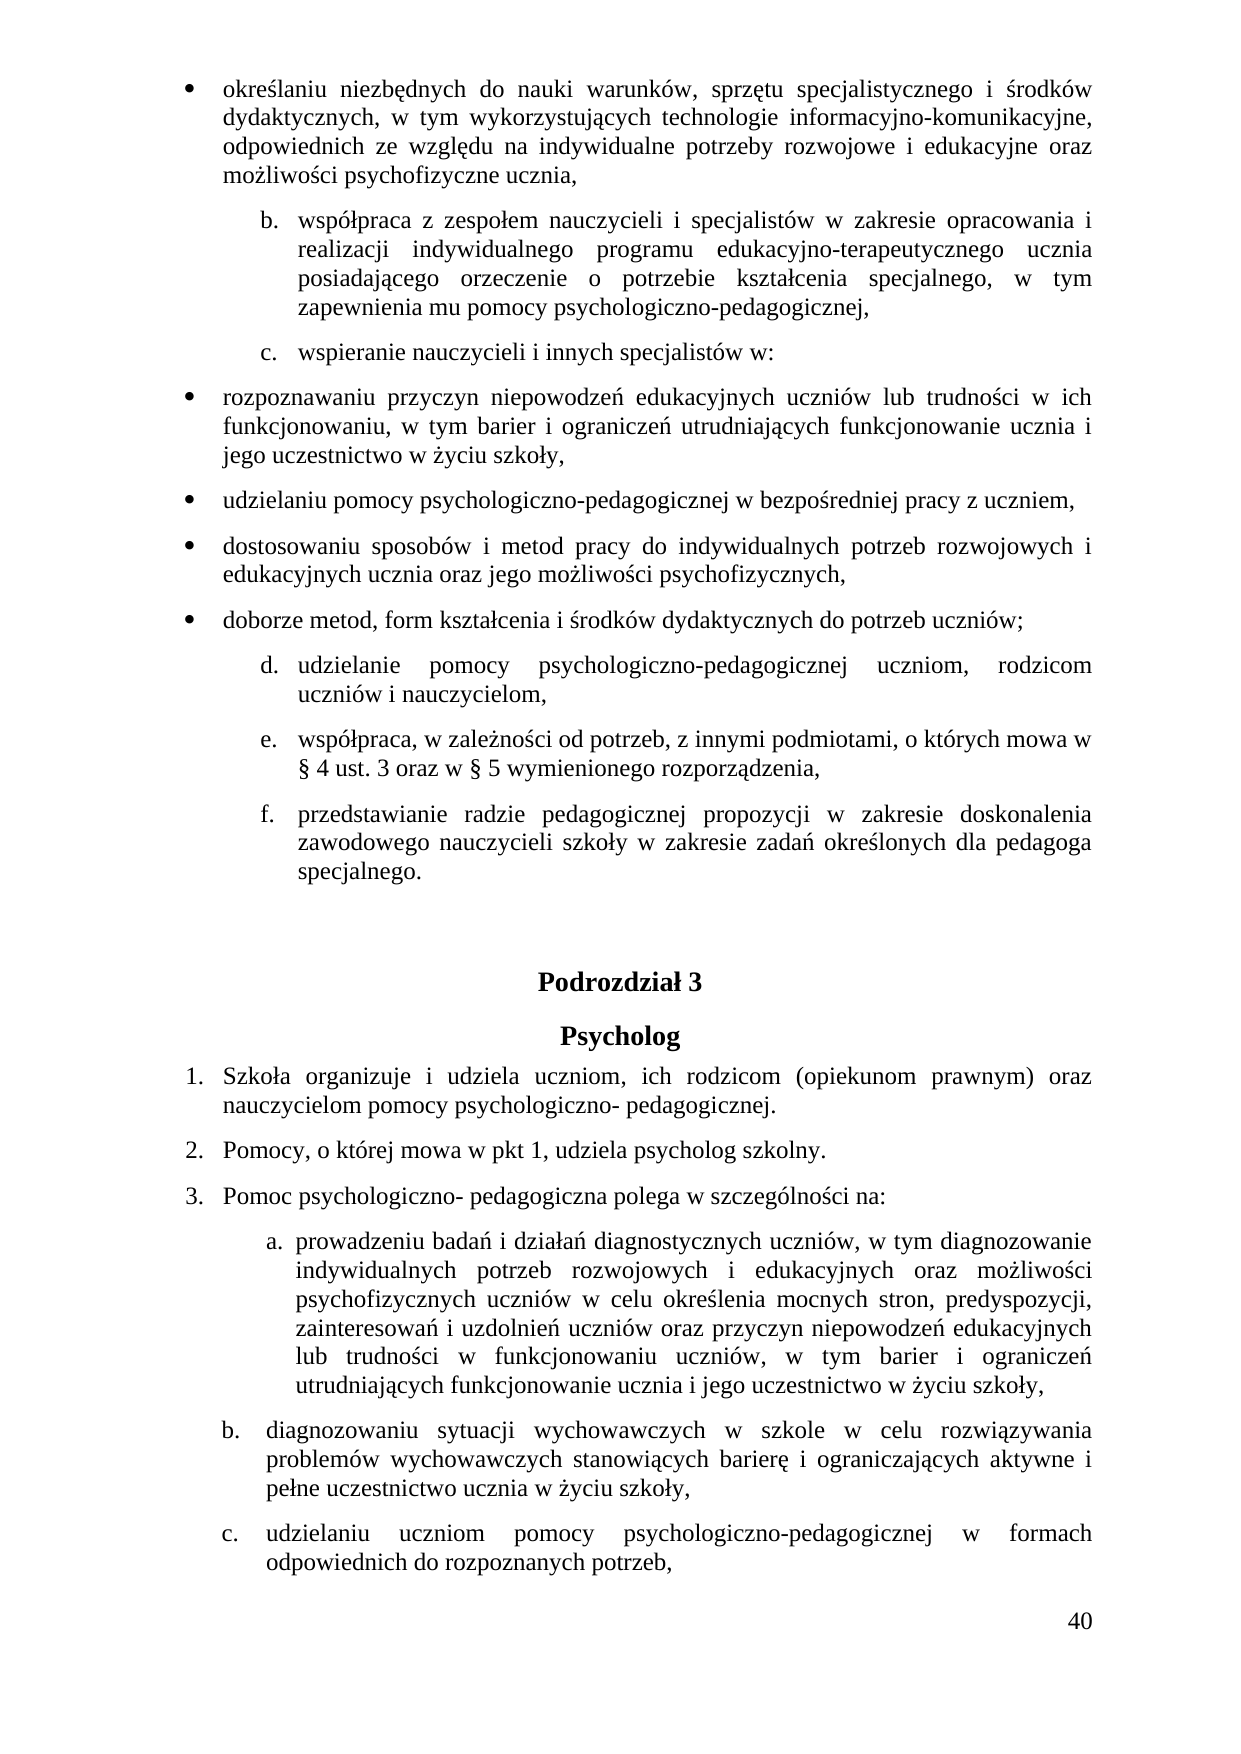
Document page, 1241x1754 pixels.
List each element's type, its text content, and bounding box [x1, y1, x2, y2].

list współpraca, w zależności od potrzeb, z innymi podmiotami, o których mowa w § 4 ust. 3 oraz w § 5 wymienionego rozporządzenia, [260, 724, 1093, 782]
list udzielaniu uczniom pomocy psychologiczno-pedagogicznej w formach odpowiednich do rozpoznanych potrzeb, [221, 1518, 1093, 1576]
list dostosowaniu sposobów i metod pracy do indywidualnych potrzeb rozwojowych i edukacyjnych ucznia oraz jego możliwości psychofizycznych, [185, 531, 1093, 588]
list diagnozowaniu sytuacji wychowawczych w szkole w celu rozwiązywania problemów wychowawczych stanowiących barierę i ograniczających aktywne i pełne uczestnictwo ucznia w życiu szkoły, [221, 1416, 1093, 1502]
list rozpoznawaniu przyczyn niepowodzeń edukacyjnych uczniów lub trudności w ich funkcjonowaniu, w tym barier i ograniczeń utrudniających funkcjonowanie ucznia i jego uczestnictwo w życiu szkoły, [185, 382, 1093, 469]
list Pomoc psychologiczno- pedagogiczna polega w szczególności na: [185, 1181, 1093, 1210]
list przedstawianie radzie pedagogicznej propozycji w zakresie doskonalenia zawodowego nauczycieli szkoły w zakresie zadań określonych dla pedagoga specjalnego. [260, 799, 1093, 885]
list udzielaniu pomocy psychologiczno-pedagogicznej w bezpośredniej pracy z uczniem, [185, 485, 1093, 514]
list Szkoła organizuje i udziela uczniom, ich rodzicom (opiekunom prawnym) oraz nauczycielom pomocy psychologiczno- pedagogicznej. [185, 1061, 1093, 1119]
list prowadzeniu badań i działań diagnostycznych uczniów, w tym diagnozowanie indywidualnych potrzeb rozwojowych i edukacyjnych oraz możliwości psychofizycznych uczniów w celu określenia mocnych stron, predyspozycji, zainteresowań i uzdolnień uczniów oraz przyczyn niepowodzeń edukacyjnych lub trudności w funkcjonowaniu uczniów, w tym barier i ograniczeń utrudniających funkcjonowanie ucznia i jego uczestnictwo w życiu szkoły, [266, 1226, 1093, 1399]
list Pomocy, o której mowa w pkt 1, udziela psycholog szkolny. [185, 1136, 1093, 1164]
list współpraca z zespołem nauczycieli i specjalistów w zakresie opracowania i realizacji indywidualnego programu edukacyjno-terapeutycznego ucznia posiadającego orzeczenie o potrzebie kształcenia specjalnego, w tym zapewnienia mu pomocy psychologiczno-pedagogicznej, [260, 205, 1093, 320]
list określaniu niezbędnych do nauki warunków, sprzętu specjalistycznego i środków dydaktycznych, w tym wykorzystujących technologie informacyjno-komunikacyjne, odpowiednich ze względu na indywidualne potrzeby rozwojowe i edukacyjne oraz możliwości psychofizyczne ucznia, [185, 74, 1093, 189]
list doborze metod, form kształcenia i środków dydaktycznych do potrzeb uczniów; [185, 605, 1093, 634]
subtitle Podrozdział 3 [148, 965, 1093, 998]
list wspieranie nauczycieli i innych specjalistów w: [260, 337, 1093, 366]
list udzielanie pomocy psychologiczno-pedagogicznej uczniom, rodzicom uczniów i nauczycielom, [260, 650, 1093, 708]
subtitle Psycholog [148, 1018, 1093, 1051]
